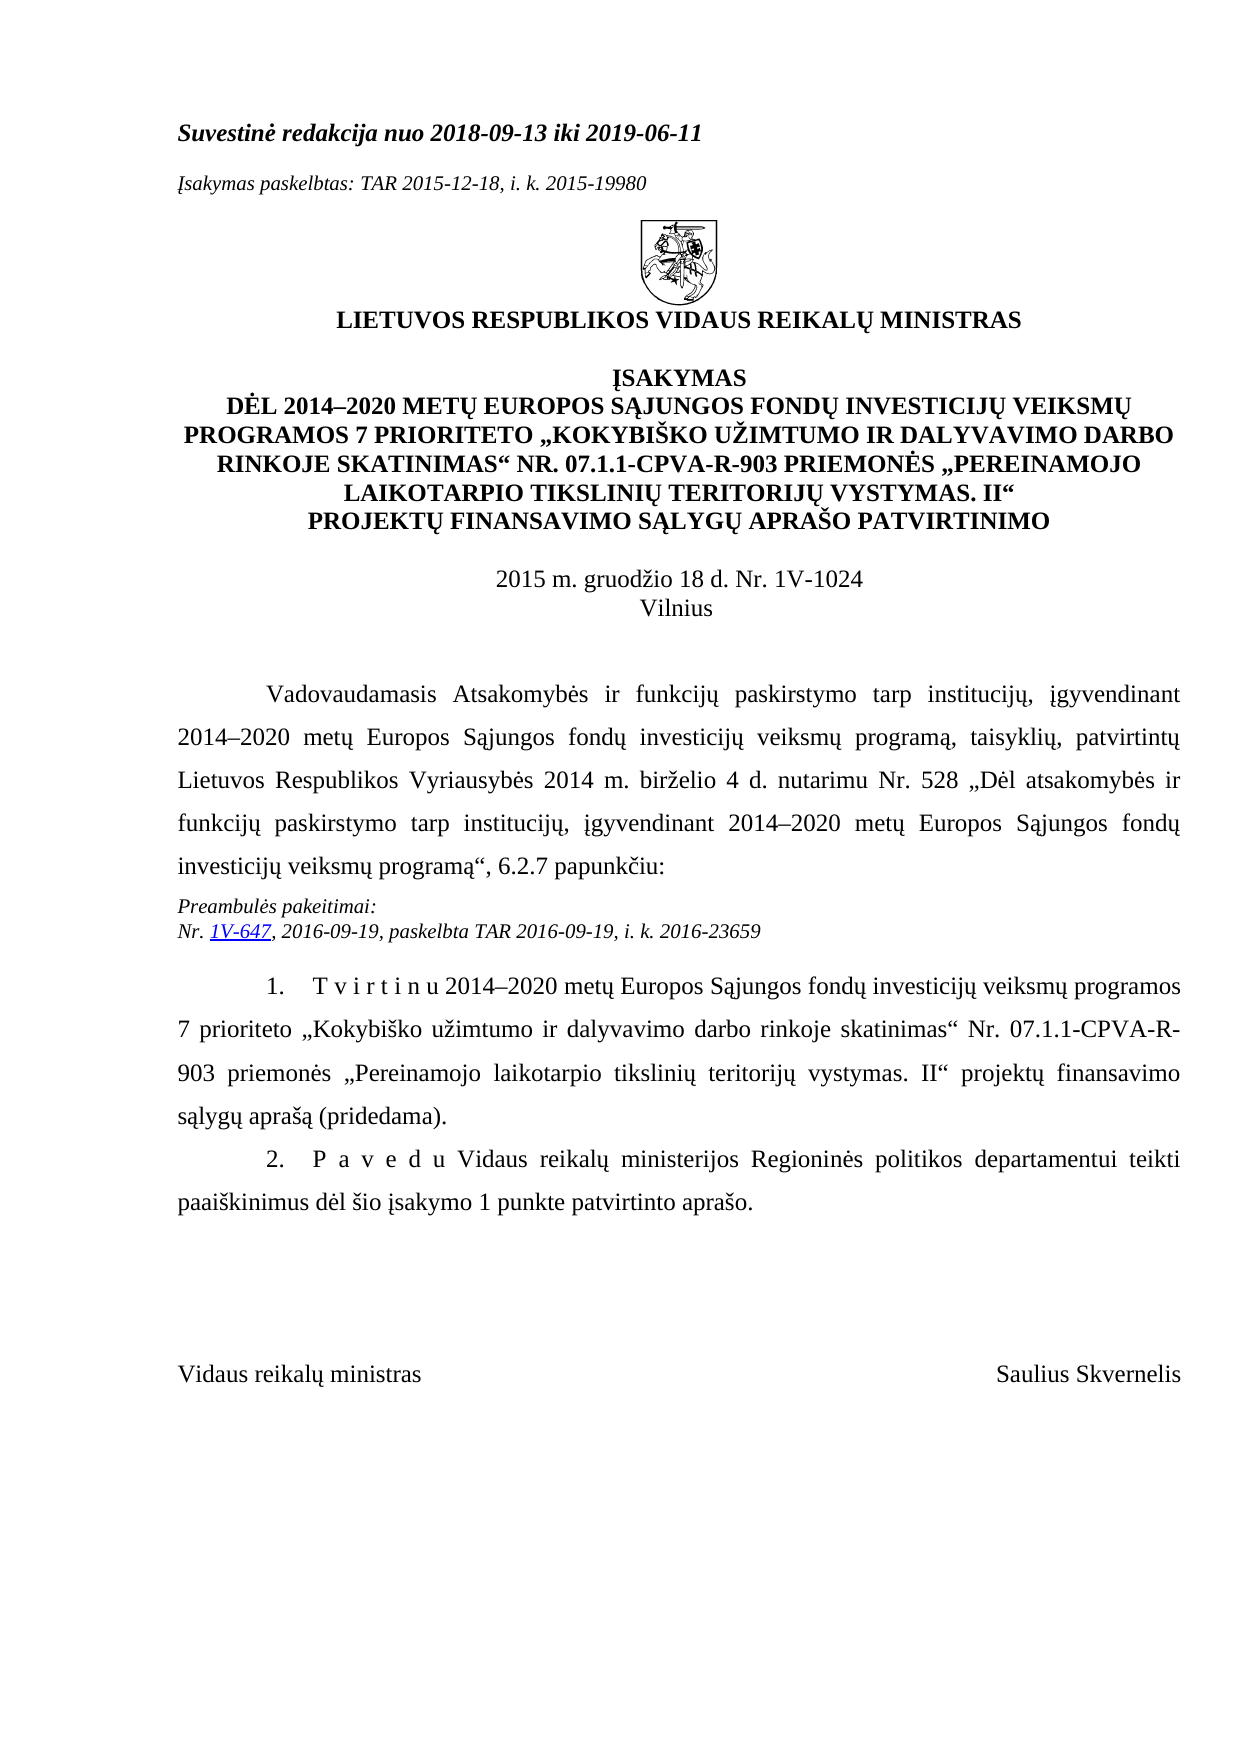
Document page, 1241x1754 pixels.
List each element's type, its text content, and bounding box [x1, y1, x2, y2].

text Vadovaudamasis Atsakomybės ir funkcijų paskirstymo tarp institucijų, įgyvendinant 2014–2020 metų Europos Sąjungos fondų investicijų veiksmų programą, taisyklių, patvirtintų Lietuvos Respublikos Vyriausybės 2014 m. birželio 4 d. nutarimu Nr. 528 „Dėl atsakomybės ir funkcijų paskirstymo tarp institucijų, įgyvendinant 2014–2020 metų Europos Sąjungos fondų investicijų veiksmų programą“, 6.2.7 papunkčiu: [177, 679, 1181, 880]
text 2. P a v e d u Vidaus reikalų ministerijos Regioninės politikos departamentui teikti paaiškinimus dėl šio įsakymo 1 punkte patvirtinto aprašo. [177, 1144, 1181, 1216]
text Įsakymas paskelbtas: TAR 2015-12-18, i. k. 2015-19980 [177, 171, 1181, 195]
text PROJEKTŲ FINANSAVIMO SĄLYGŲ APRAŠO PATVIRTINIMO [177, 506, 1181, 535]
text Nr. 1V-647, 2016-09-19, paskelbta TAR 2016-09-19, i. k. 2016-23659 [177, 918, 1181, 943]
text Preambulės pakeitimai: [177, 894, 1181, 918]
text ĮSAKYMAS [177, 363, 1181, 391]
text LIETUVOS RESPUBLIKOS VIDAUS REIKALŲ MINISTRAS [177, 305, 1181, 334]
text Vilnius [177, 593, 1181, 621]
text DĖL 2014–2020 METŲ EUROPOS SĄJUNGOS FONDŲ INVESTICIJŲ VEIKSMŲ PROGRAMOS 7 PRIORITETO „KOKYBIŠKO UŽIMTUMO IR DALYVAVIMO DARBO RINKOJE SKATINIMAS“ NR. 07.1.1-CPVA-R-903 PRIEMONĖS „PEREINAMOJO LAIKOTARPIO TIKSLINIŲ TERITORIJŲ VYSTYMAS. II“ [177, 391, 1181, 506]
text Vidaus reikalų ministras Saulius Skvernelis [177, 1359, 1181, 1388]
text 2015 m. gruodžio 18 d. Nr. 1V-1024 [177, 564, 1181, 593]
text 1. T v i r t i n u 2014–2020 metų Europos Sąjungos fondų investicijų veiksmų programos 7 prioriteto „Kokybiško užimtumo ir dalyvavimo darbo rinkoje skatinimas“ Nr. 07.1.1-CPVA-R-903 priemonės „Pereinamojo laikotarpio tikslinių teritorijų vystymas. II“ projektų finansavimo sąlygų aprašą (pridedama). [177, 971, 1181, 1129]
text Suvestinė redakcija nuo 2018-09-13 iki 2019-06-11 [177, 118, 1181, 147]
